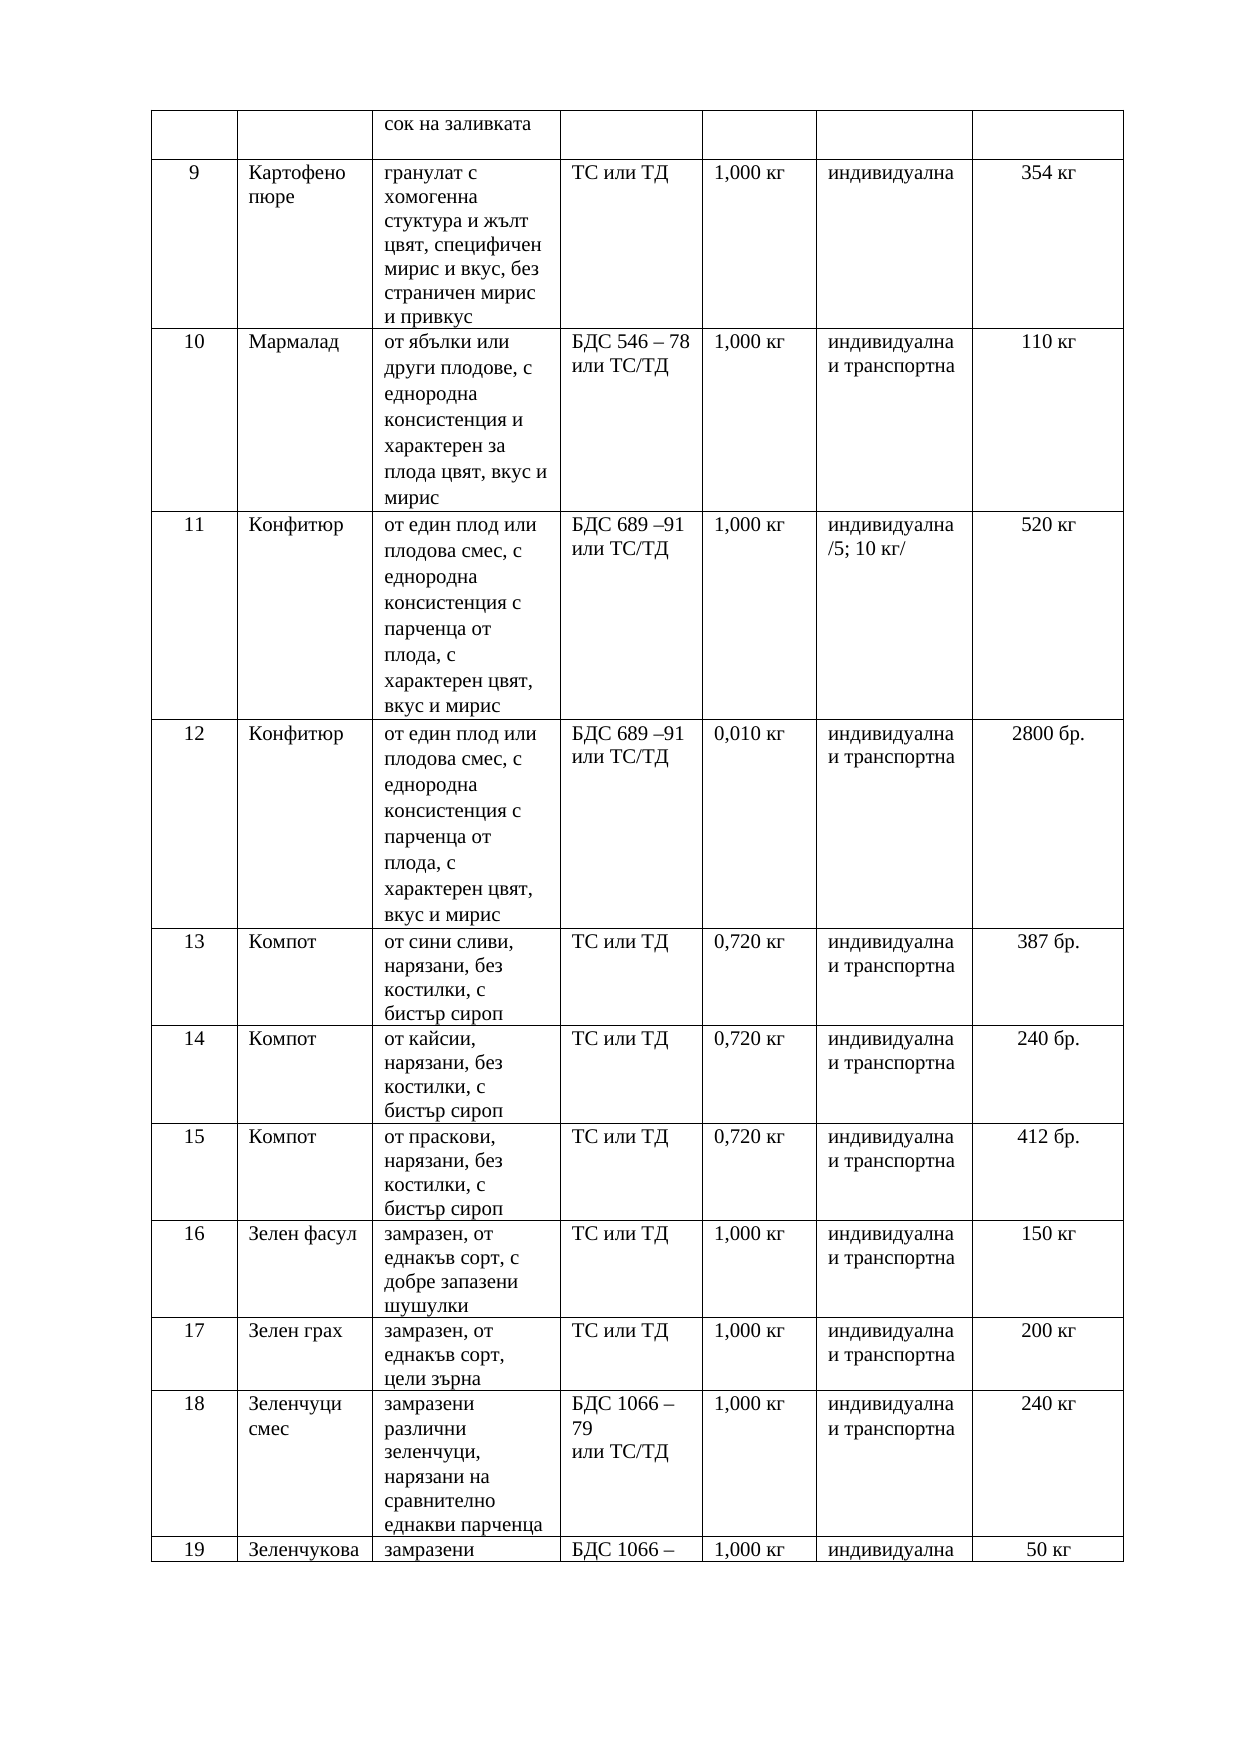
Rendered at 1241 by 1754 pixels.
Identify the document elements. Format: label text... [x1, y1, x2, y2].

table_cell [561, 111, 702, 159]
table_cell 200 кг [973, 1318, 1123, 1390]
table_cell [238, 111, 372, 159]
table_cell от ябълки или други плодове, с еднородна консистенция и характерен за плода цвят, вкус и мирис [373, 329, 560, 511]
table_cell 1,000 кг [703, 512, 816, 719]
table_cell [152, 111, 237, 159]
table_cell 0,720 кг [703, 1026, 816, 1122]
table_cell замразени различни зеленчуци, нарязани на сравнително еднакви парченца [373, 1391, 560, 1536]
table_cell 412 бр. [973, 1124, 1123, 1220]
table_cell БДС 689 –91 или ТС/ТД [561, 720, 702, 928]
table_cell индивидуална /5; 10 кг/ [817, 512, 972, 719]
table_cell Конфитюр [238, 720, 372, 928]
table_cell Компот [238, 929, 372, 1025]
table_cell от един плод или плодова смес, с еднородна консистенция с парченца от плода, с характерен цвят, вкус и мирис [373, 720, 560, 928]
table_cell ТС или ТД [561, 1318, 702, 1390]
table_cell Картофено пюре [238, 160, 372, 328]
table_cell Компот [238, 1124, 372, 1220]
table_cell 13 [152, 929, 237, 1025]
table_cell Мармалад [238, 329, 372, 511]
table_cell ТС или ТД [561, 1026, 702, 1122]
table_cell [703, 111, 816, 159]
table_cell 50 кг [973, 1537, 1123, 1561]
table_cell ТС или ТД [561, 1124, 702, 1220]
table_cell замразен, от еднакъв сорт, с добре запазени шушулки [373, 1221, 560, 1317]
table_cell 1,000 кг [703, 1221, 816, 1317]
table_cell 18 [152, 1391, 237, 1536]
table_cell индивидуална и транспортна [817, 720, 972, 928]
table_cell БДС 1066 – 79 или ТС/ТД [561, 1391, 702, 1536]
table_cell гранулат с хомогенна стуктура и жълт цвят, специфичен мирис и вкус, без страничен мирис и привкус [373, 160, 560, 328]
table_cell 1,000 кг [703, 1537, 816, 1561]
table_cell 240 бр. [973, 1026, 1123, 1122]
table_cell 1,000 кг [703, 1318, 816, 1390]
table_cell ТС или ТД [561, 160, 702, 328]
table_cell 0,720 кг [703, 1124, 816, 1220]
table_cell сок на заливката [373, 111, 560, 159]
table_cell 1,000 кг [703, 160, 816, 328]
table_cell 110 кг [973, 329, 1123, 511]
table_cell ТС или ТД [561, 929, 702, 1025]
table_cell индивидуална [817, 1537, 972, 1561]
table_cell 354 кг [973, 160, 1123, 328]
table_cell замразени [373, 1537, 560, 1561]
table_cell 11 [152, 512, 237, 719]
table_cell 240 кг [973, 1391, 1123, 1536]
table_cell индивидуална и транспортна [817, 929, 972, 1025]
table_cell 2800 бр. [973, 720, 1123, 928]
table_cell 19 [152, 1537, 237, 1561]
table_cell от кайсии, нарязани, без костилки, с бистър сироп [373, 1026, 560, 1122]
table_cell 150 кг [973, 1221, 1123, 1317]
table_cell Зеленчуци смес [238, 1391, 372, 1536]
table_cell замразен, от еднакъв сорт, цели зърна [373, 1318, 560, 1390]
table_cell 14 [152, 1026, 237, 1122]
table_cell Зеленчукова [238, 1537, 372, 1561]
table_cell 387 бр. [973, 929, 1123, 1025]
table_cell 9 [152, 160, 237, 328]
table_cell индивидуална и транспортна [817, 1391, 972, 1536]
table_cell индивидуална и транспортна [817, 329, 972, 511]
table_cell индивидуална и транспортна [817, 1026, 972, 1122]
table_cell 12 [152, 720, 237, 928]
table_cell Зелен грах [238, 1318, 372, 1390]
table_cell Конфитюр [238, 512, 372, 719]
table_cell индивидуална [817, 160, 972, 328]
table_cell 10 [152, 329, 237, 511]
table_cell от сини сливи, нарязани, без костилки, с бистър сироп [373, 929, 560, 1025]
table_cell БДС 689 –91 или ТС/ТД [561, 512, 702, 719]
table_cell 1,000 кг [703, 329, 816, 511]
table_cell Зелен фасул [238, 1221, 372, 1317]
table_cell 16 [152, 1221, 237, 1317]
table_cell 1,000 кг [703, 1391, 816, 1536]
table_cell БДС 1066 – [561, 1537, 702, 1561]
table_cell от един плод или плодова смес, с еднородна консистенция с парченца от плода, с характерен цвят, вкус и мирис [373, 512, 560, 719]
table_cell индивидуална и транспортна [817, 1318, 972, 1390]
table_cell индивидуална и транспортна [817, 1221, 972, 1317]
table_cell [973, 111, 1123, 159]
table_cell Компот [238, 1026, 372, 1122]
table_cell БДС 546 – 78 или ТС/ТД [561, 329, 702, 511]
table_cell индивидуална и транспортна [817, 1124, 972, 1220]
table_cell 520 кг [973, 512, 1123, 719]
table_cell 0,010 кг [703, 720, 816, 928]
table_cell от праскови, нарязани, без костилки, с бистър сироп [373, 1124, 560, 1220]
table_cell 0,720 кг [703, 929, 816, 1025]
table_cell 17 [152, 1318, 237, 1390]
table_cell [817, 111, 972, 159]
table_cell 15 [152, 1124, 237, 1220]
table_cell ТС или ТД [561, 1221, 702, 1317]
